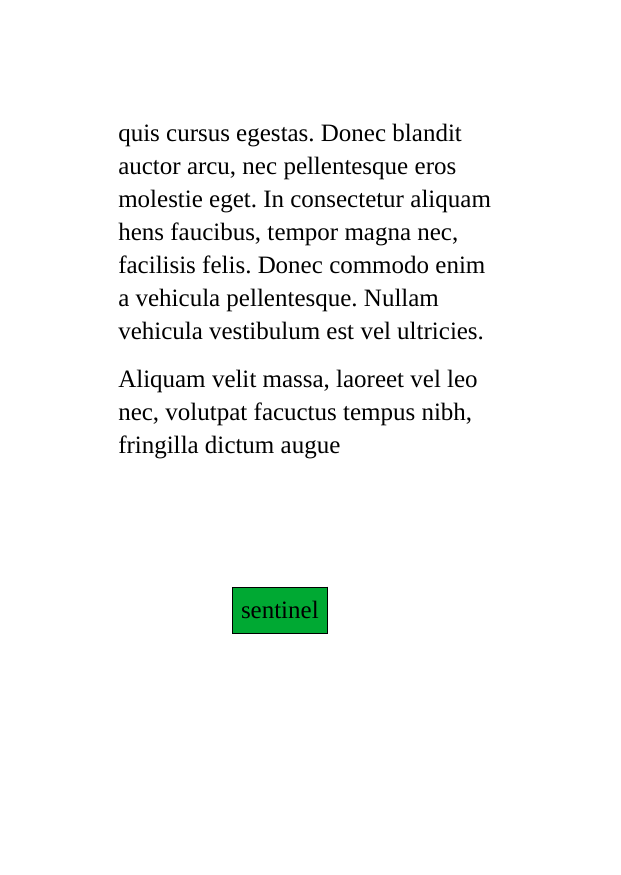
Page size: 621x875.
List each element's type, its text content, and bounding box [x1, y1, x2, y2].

text quis cursus egestas. Donec blandit auctor arcu, nec pellentesque eros molestie eget. In consectetur aliquam hens faucibus, tempor magna nec, facilisis felis. Donec commodo enim a vehicula pellentesque. Nullam vehicula vestibulum est vel ultricies. [118, 118, 502, 345]
text sentinel [241, 596, 318, 624]
text Aliquam velit massa, laoreet vel leo nec, volutpat facuctus tempus nibh, fringilla dictum augue [118, 364, 502, 459]
